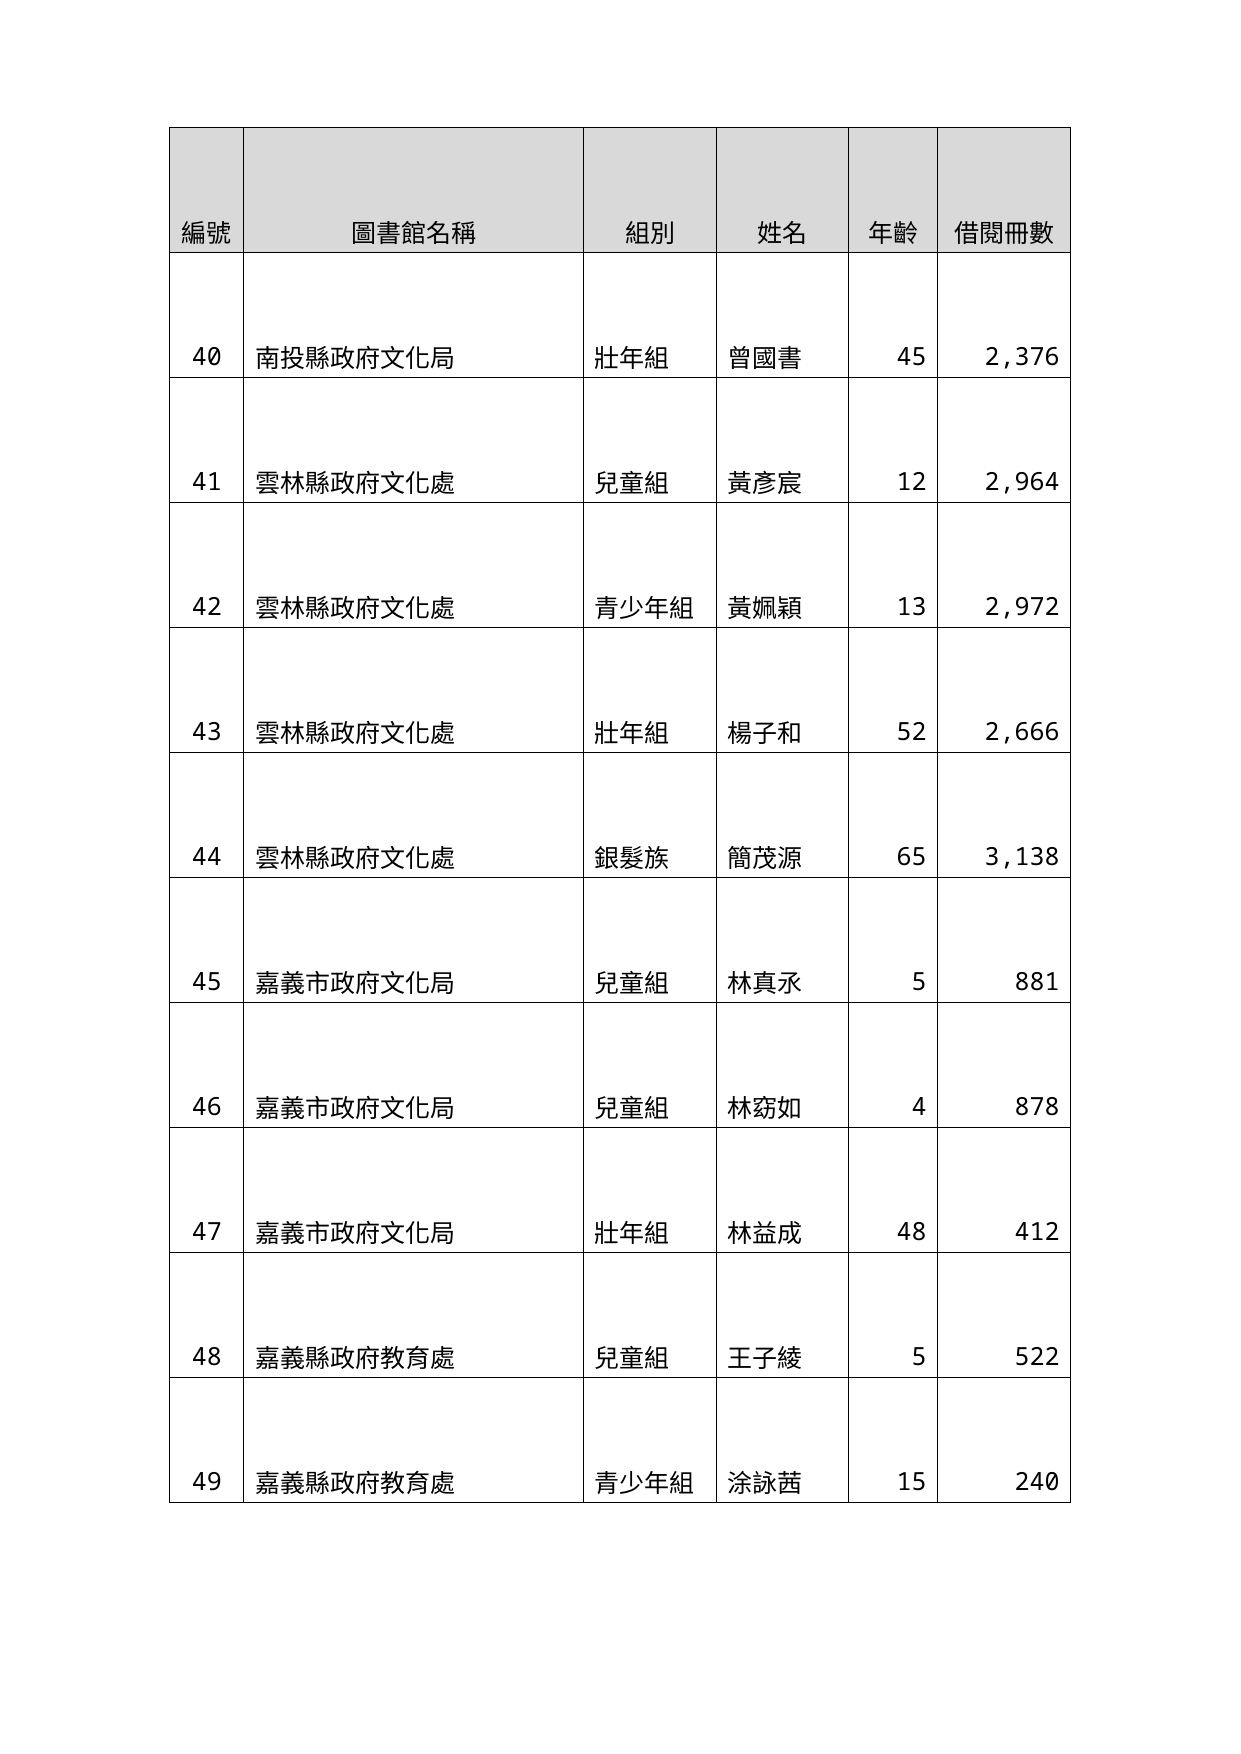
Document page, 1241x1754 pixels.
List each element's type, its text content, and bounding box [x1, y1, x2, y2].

table_cell 雲林縣政府文化處 [244, 628, 583, 752]
table_cell 12 [849, 378, 937, 502]
table_cell 41 [170, 378, 243, 502]
table_cell 878 [938, 1003, 1070, 1127]
table_cell 嘉義縣政府教育處 [244, 1253, 583, 1377]
table_cell 13 [849, 503, 937, 627]
table_cell 44 [170, 753, 243, 877]
table_cell 522 [938, 1253, 1070, 1377]
table_cell 雲林縣政府文化處 [244, 503, 583, 627]
table_cell 42 [170, 503, 243, 627]
table_cell 雲林縣政府文化處 [244, 753, 583, 877]
table_cell 49 [170, 1378, 243, 1502]
table_cell 嘉義縣政府教育處 [244, 1378, 583, 1502]
table_cell 青少年組 [584, 1378, 716, 1502]
table_cell 5 [849, 1253, 937, 1377]
table_header 編號 [170, 128, 243, 252]
table_cell 240 [938, 1378, 1070, 1502]
table_cell 林益成 [717, 1128, 848, 1252]
table_cell 兒童組 [584, 378, 716, 502]
table_cell 兒童組 [584, 878, 716, 1002]
table_cell 52 [849, 628, 937, 752]
table_cell 青少年組 [584, 503, 716, 627]
table_cell 嘉義市政府文化局 [244, 1128, 583, 1252]
table_cell 412 [938, 1128, 1070, 1252]
table_cell 曾國書 [717, 253, 848, 377]
table_cell 嘉義市政府文化局 [244, 878, 583, 1002]
table_cell 45 [849, 253, 937, 377]
table_cell 壯年組 [584, 1128, 716, 1252]
table_cell 2,964 [938, 378, 1070, 502]
table_cell 15 [849, 1378, 937, 1502]
table_cell 簡茂源 [717, 753, 848, 877]
table_header 姓名 [717, 128, 848, 252]
table_cell 黃姵穎 [717, 503, 848, 627]
table_cell 嘉義市政府文化局 [244, 1003, 583, 1127]
table_cell 雲林縣政府文化處 [244, 378, 583, 502]
table_cell 涂詠茜 [717, 1378, 848, 1502]
table_header 年齡 [849, 128, 937, 252]
table_cell 楊子和 [717, 628, 848, 752]
table_cell 2,376 [938, 253, 1070, 377]
table_cell 48 [170, 1253, 243, 1377]
table_cell 48 [849, 1128, 937, 1252]
table_cell 兒童組 [584, 1003, 716, 1127]
table_header 圖書館名稱 [244, 128, 583, 252]
table_cell 壯年組 [584, 253, 716, 377]
table_cell 65 [849, 753, 937, 877]
table_cell 4 [849, 1003, 937, 1127]
table_cell 林窈如 [717, 1003, 848, 1127]
table_cell 46 [170, 1003, 243, 1127]
table_header 借閱冊數 [938, 128, 1070, 252]
table_cell 林真氶 [717, 878, 848, 1002]
table_cell 黃彥宸 [717, 378, 848, 502]
table_cell 兒童組 [584, 1253, 716, 1377]
table_header 組別 [584, 128, 716, 252]
table_cell 2,666 [938, 628, 1070, 752]
table_cell 47 [170, 1128, 243, 1252]
table_cell 2,972 [938, 503, 1070, 627]
table_cell 3,138 [938, 753, 1070, 877]
table_cell 王子綾 [717, 1253, 848, 1377]
table_cell 43 [170, 628, 243, 752]
table_cell 南投縣政府文化局 [244, 253, 583, 377]
table_cell 881 [938, 878, 1070, 1002]
table_cell 45 [170, 878, 243, 1002]
table_cell 40 [170, 253, 243, 377]
table_cell 銀髮族 [584, 753, 716, 877]
table_cell 壯年組 [584, 628, 716, 752]
table_cell 5 [849, 878, 937, 1002]
